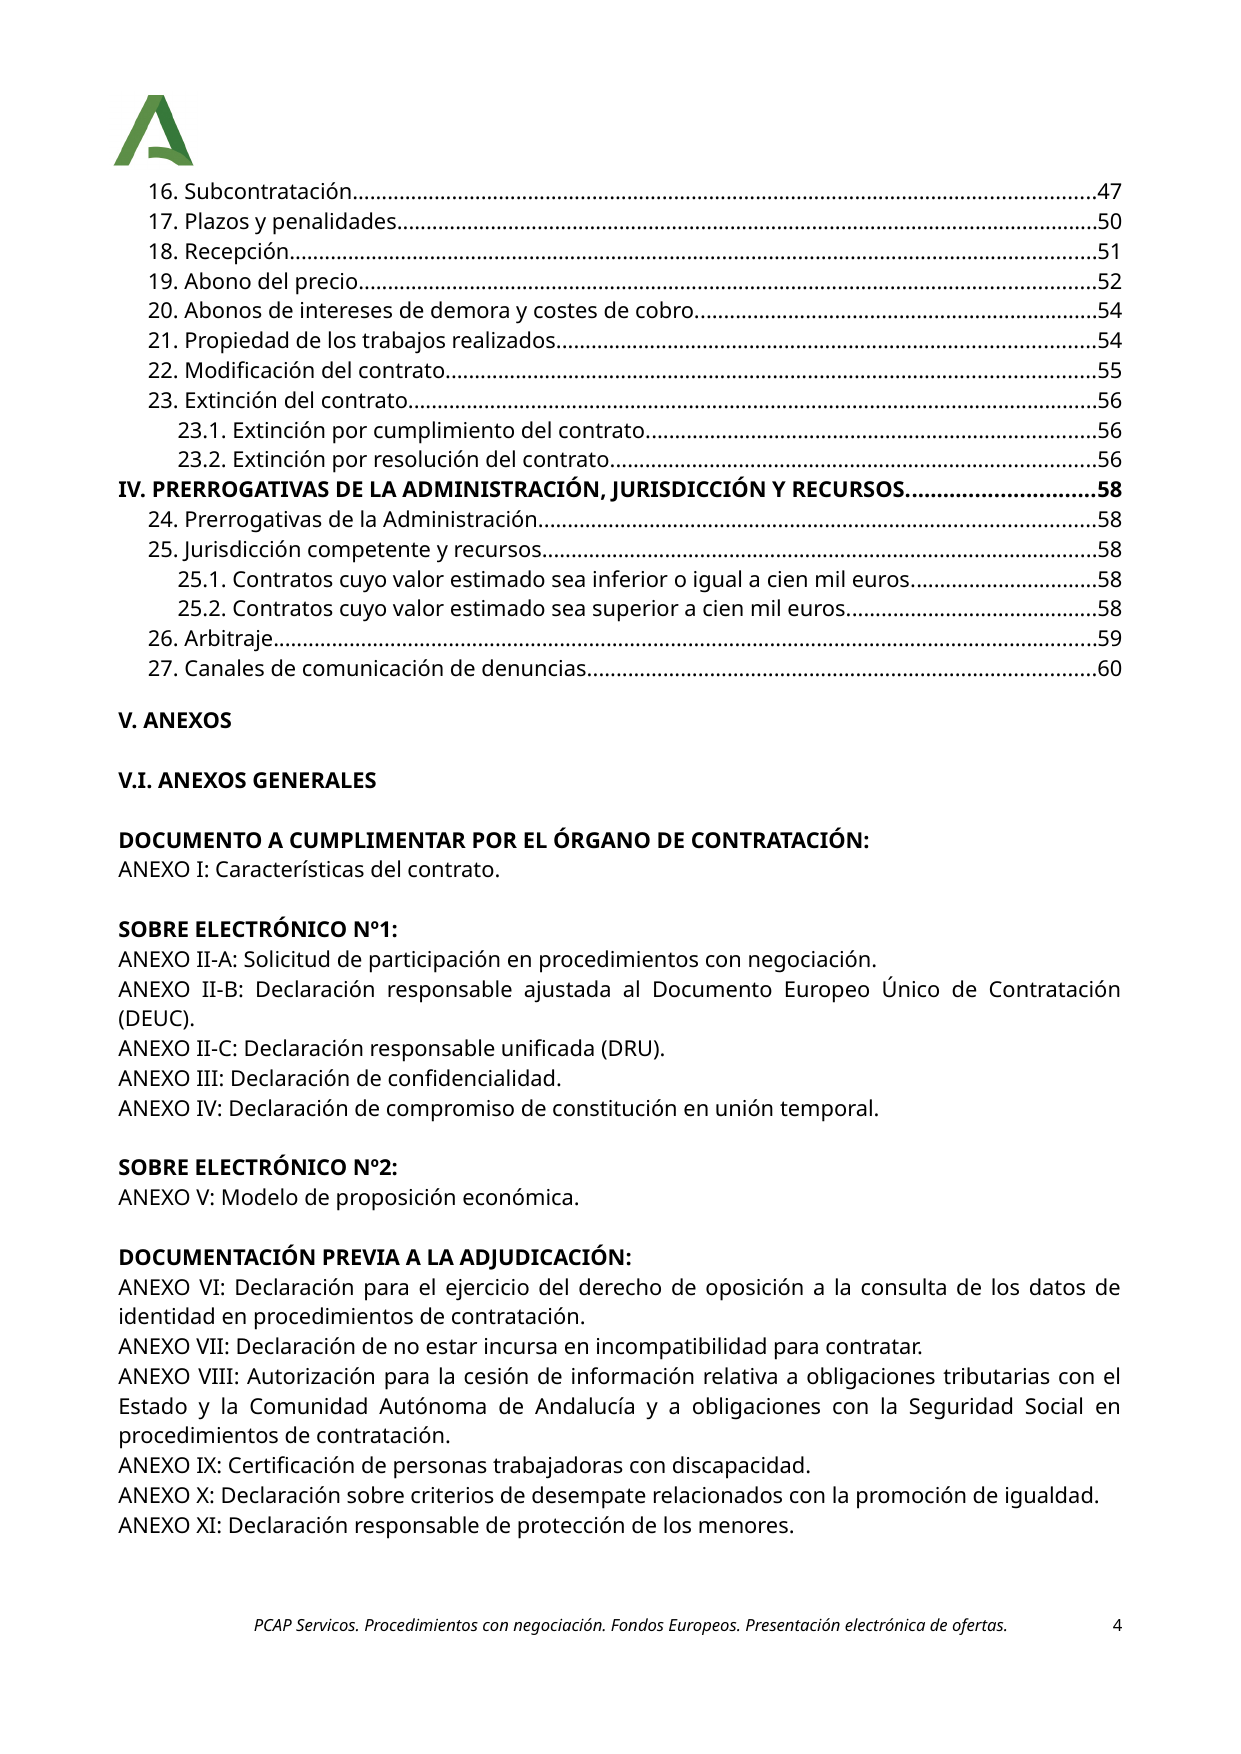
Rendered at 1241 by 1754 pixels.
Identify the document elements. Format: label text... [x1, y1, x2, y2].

text ANEXO III: Declaración de confidencialidad. [118, 1063, 1122, 1093]
text SOBRE ELECTRÓNICO Nº1: [118, 914, 1122, 944]
text 25. Jurisdicción competente y recursos 58 [148, 534, 1122, 564]
text ANEXO IV: Declaración de compromiso de constitución en unión temporal. [118, 1093, 1122, 1123]
text ANEXO IX: Certificación de personas trabajadoras con discapacidad. [118, 1450, 1122, 1480]
text ANEXO II-C: Declaración responsable unificada (DRU). [118, 1033, 1122, 1063]
text 25.1. Contratos cuyo valor estimado sea inferior o igual a cien mil euros. 58 [177, 564, 1122, 593]
text ANEXO VIII: Autorización para la cesión de información relativa a obligaciones tributarias con el Estado y la Comunidad Autónoma de Andalucía y a obligaciones con la Seguridad Social en procedimientos de contratación. [118, 1361, 1122, 1450]
text V.I. ANEXOS GENERALES [118, 765, 1122, 795]
text 23. Extinción del contrato. 56 [148, 385, 1122, 415]
text ANEXO XI: Declaración responsable de protección de los menores. [118, 1510, 1122, 1540]
text DOCUMENTACIÓN PREVIA A LA ADJUDICACIÓN: [118, 1242, 1122, 1272]
text 17. Plazos y penalidades. 50 [148, 206, 1122, 236]
text ANEXO V: Modelo de proposición económica. [118, 1182, 1122, 1212]
text ANEXO VI: Declaración para el ejercicio del derecho de oposición a la consulta de los datos de identidad en procedimientos de contratación. [118, 1272, 1122, 1331]
text IV. PRERROGATIVAS DE LA ADMINISTRACIÓN, JURISDICCIÓN Y RECURSOS. 58 [118, 474, 1122, 504]
text ANEXO II-B: Declaración responsable ajustada al Documento Europeo Único de Contratación (DEUC). [118, 974, 1122, 1033]
text 26. Arbitraje. 59 [148, 623, 1122, 653]
text SOBRE ELECTRÓNICO Nº2: [118, 1152, 1122, 1182]
text 27. Canales de comunicación de denuncias. 60 [148, 653, 1122, 683]
text 25.2. Contratos cuyo valor estimado sea superior a cien mil euros. 58 [177, 593, 1122, 623]
text 19. Abono del precio. 52 [148, 266, 1122, 296]
text DOCUMENTO A CUMPLIMENTAR POR EL ÓRGANO DE CONTRATACIÓN: [118, 825, 1122, 854]
text 23.1. Extinción por cumplimiento del contrato. 56 [177, 415, 1122, 444]
text ANEXO II-A: Solicitud de participación en procedimientos con negociación. [118, 944, 1122, 974]
text ANEXO X: Declaración sobre criterios de desempate relacionados con la promoción de igualdad. [118, 1480, 1122, 1510]
picture [109, 91, 198, 170]
text 20. Abonos de intereses de demora y costes de cobro. 54 [148, 296, 1122, 325]
text 23.2. Extinción por resolución del contrato. 56 [177, 444, 1122, 474]
text ANEXO I: Características del contrato. [118, 854, 1122, 884]
text 18. Recepción. 51 [148, 236, 1122, 266]
text 24. Prerrogativas de la Administración. 58 [148, 504, 1122, 534]
text 16. Subcontratación. 47 [148, 176, 1122, 206]
text 21. Propiedad de los trabajos realizados. 54 [148, 325, 1122, 355]
text 22. Modificación del contrato. 55 [148, 355, 1122, 385]
text ANEXO VII: Declaración de no estar incursa en incompatibilidad para contratar. [118, 1331, 1122, 1361]
text V. ANEXOS [118, 706, 1122, 735]
